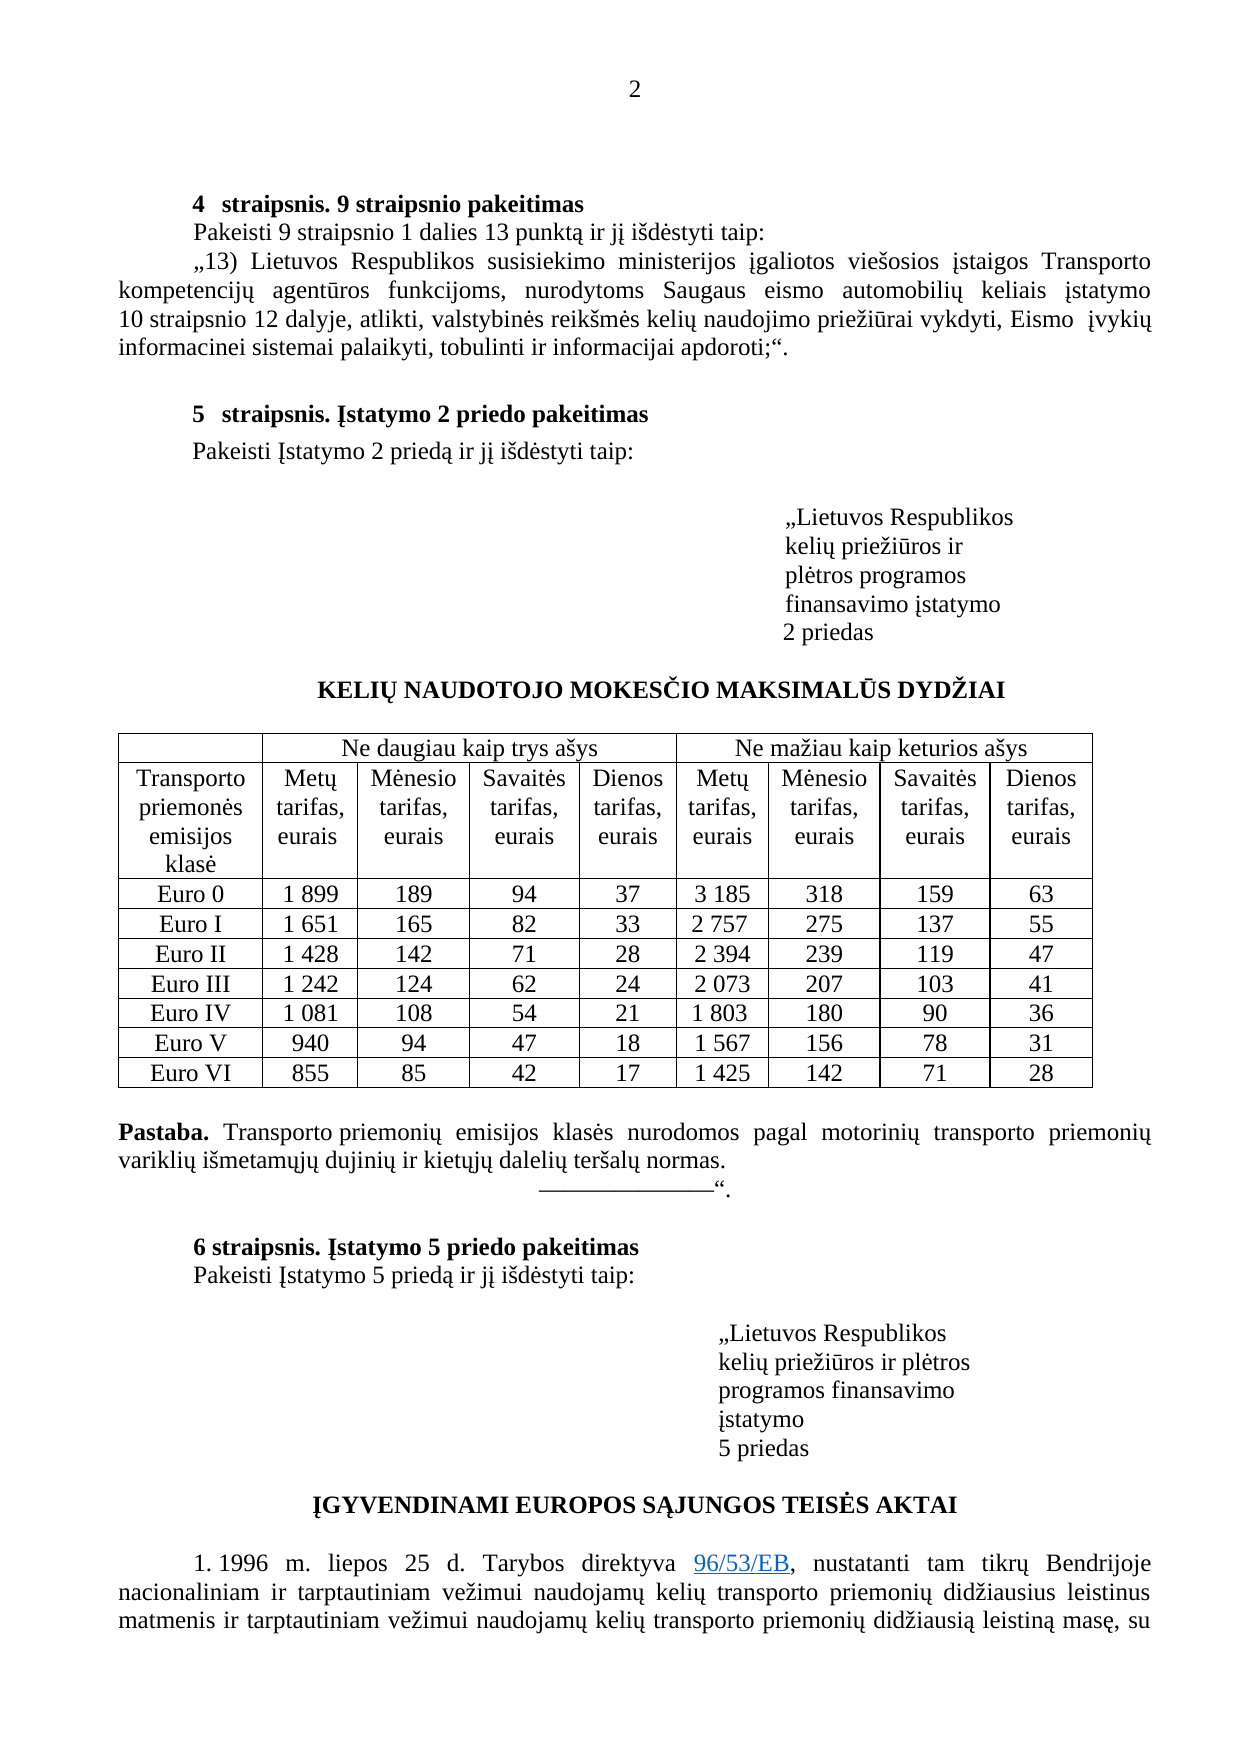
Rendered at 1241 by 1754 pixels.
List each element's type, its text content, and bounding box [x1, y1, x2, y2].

table_cell 54 [470, 999, 579, 1027]
text Pakeisti Įstatymo 2 priedą ir jį išdėstyti taip: [192, 427, 1152, 465]
text finansavimo įstatymo [779, 589, 1152, 617]
table_cell 90 [881, 999, 989, 1027]
text 6 straipsnis. Įstatymo 5 priedo pakeitimas [118, 1232, 1152, 1260]
table_cell 189 [358, 879, 469, 908]
text įstatymo [118, 1404, 1152, 1433]
table_cell Euro II [119, 939, 262, 968]
table_cell 31 [991, 1028, 1092, 1057]
table_cell 1 428 [263, 939, 357, 968]
table_cell 103 [881, 969, 989, 997]
text KELIŲ NAUDOTOJO MOKESČIO MAKSIMALŪS DYDŽIAI [118, 675, 1152, 704]
table_cell 1 242 [263, 969, 357, 997]
table_cell 78 [881, 1028, 989, 1057]
table_cell 2 394 [677, 939, 768, 968]
table_cell Mėnesio tarifas, eurais [358, 763, 469, 878]
table_cell Euro I [119, 909, 262, 938]
table_cell 36 [991, 999, 1092, 1027]
table_cell 180 [769, 999, 879, 1027]
table_cell 33 [580, 909, 676, 938]
table_cell 3 185 [677, 879, 768, 908]
table_cell Dienos tarifas, eurais [991, 763, 1092, 878]
table_cell Savaitės tarifas, eurais [470, 763, 579, 878]
table_cell Mėnesio tarifas, eurais [769, 763, 879, 878]
table_cell Dienos tarifas, eurais [580, 763, 676, 878]
table_cell 1 081 [263, 999, 357, 1027]
table_cell 1 899 [263, 879, 357, 908]
table_cell Euro III [119, 969, 262, 997]
table_cell 108 [358, 999, 469, 1027]
table_cell Savaitės tarifas, eurais [881, 763, 989, 878]
text kelių priežiūros ir [779, 531, 1152, 560]
table_cell 94 [470, 879, 579, 908]
table_cell 42 [470, 1058, 579, 1087]
table_cell 124 [358, 969, 469, 997]
text „13) Lietuvos Respublikos susisiekimo ministerijos įgaliotos viešosios įstaigos Transporto kompetencijų agentūros funkcijoms, nurodytoms Saugaus eismo automobilių keliais įstatymo 10 straipsnio 12 dalyje, atlikti, valstybinės reikšmės kelių naudojimo priežiūrai vykdyti, Eismo įvykių informacinei sistemai palaikyti, tobulinti ir informacijai apdoroti;“. [118, 246, 1152, 361]
table_cell 165 [358, 909, 469, 938]
table_cell 62 [470, 969, 579, 997]
table_cell 239 [769, 939, 879, 968]
table_cell 94 [358, 1028, 469, 1057]
text 5 straipsnis. Įstatymo 2 priedo pakeitimas [192, 390, 1152, 427]
text 4 straipsnis. 9 straipsnio pakeitimas [192, 189, 1152, 217]
table_cell 18 [580, 1028, 676, 1057]
table_cell 119 [881, 939, 989, 968]
text 2 priedas [696, 617, 1152, 646]
table_cell 47 [470, 1028, 579, 1057]
table_header Ne mažiau kaip keturios ašys [677, 734, 1092, 762]
table_cell 55 [991, 909, 1092, 938]
text kelių priežiūros ir plėtros [118, 1347, 1152, 1375]
table_cell 41 [991, 969, 1092, 997]
table_cell 82 [470, 909, 579, 938]
table_cell 71 [470, 939, 579, 968]
table_cell Euro IV [119, 999, 262, 1027]
table_header [119, 734, 262, 762]
table_cell 2 757 [677, 909, 768, 938]
table_cell 855 [263, 1058, 357, 1087]
table_cell 1 803 [677, 999, 768, 1027]
text 5 priedas [118, 1433, 1152, 1462]
table_cell Transporto priemonės emisijos klasė [119, 763, 262, 878]
table_cell Metų tarifas, eurais [677, 763, 768, 878]
text plėtros programos [779, 560, 1152, 589]
table_cell Euro VI [119, 1058, 262, 1087]
text Pastaba. Transporto priemonių emisijos klasės nurodomos pagal motorinių transporto priemonių variklių išmetamųjų dujinių ir kietųjų dalelių teršalų normas. [118, 1117, 1152, 1174]
table_cell 142 [358, 939, 469, 968]
table_cell 318 [769, 879, 879, 908]
text „Lietuvos Respublikos [118, 1318, 1152, 1347]
table_cell 1 567 [677, 1028, 768, 1057]
table_cell 37 [580, 879, 676, 908]
text Pakeisti Įstatymo 5 priedą ir jį išdėstyti taip: [118, 1260, 1152, 1289]
table_cell 940 [263, 1028, 357, 1057]
text Pakeisti 9 straipsnio 1 dalies 13 punktą ir jį išdėstyti taip: [193, 217, 1152, 246]
table_header Ne daugiau kaip trys ašys [263, 734, 676, 762]
table_cell 28 [580, 939, 676, 968]
text ĮGYVENDINAMI EUROPOS SĄJUNGOS TEISĖS AKTAI [118, 1490, 1152, 1519]
table_cell Euro V [119, 1028, 262, 1057]
table_cell 2 073 [677, 969, 768, 997]
table_cell 156 [769, 1028, 879, 1057]
table_cell 21 [580, 999, 676, 1027]
text „Lietuvos Respublikos [779, 502, 1152, 531]
table_cell 159 [881, 879, 989, 908]
text 1. 1996 m. liepos 25 d. Tarybos direktyva 96/53/EB, nustatanti tam tikrų Bendrijoje nacionaliniam ir tarptautiniam vežimui naudojamų kelių transporto priemonių didžiausius leistinus matmenis ir tarptautiniam vežimui naudojamų kelių transporto priemonių didžiausią leistiną masę, su [118, 1548, 1152, 1634]
table_cell 28 [991, 1058, 1092, 1087]
table_cell 1 425 [677, 1058, 768, 1087]
table_cell 275 [769, 909, 879, 938]
table_cell 24 [580, 969, 676, 997]
table_cell 63 [991, 879, 1092, 908]
table_cell Euro 0 [119, 879, 262, 908]
table_cell 137 [881, 909, 989, 938]
text programos finansavimo [118, 1375, 1152, 1404]
table_cell 142 [769, 1058, 879, 1087]
table_cell Metų tarifas, eurais [263, 763, 357, 878]
table_cell 1 651 [263, 909, 357, 938]
table_cell 207 [769, 969, 879, 997]
table_cell 47 [991, 939, 1092, 968]
table_cell 17 [580, 1058, 676, 1087]
table_cell 71 [881, 1058, 989, 1087]
table_cell 85 [358, 1058, 469, 1087]
text ––––––––––––––“. [118, 1174, 1152, 1203]
